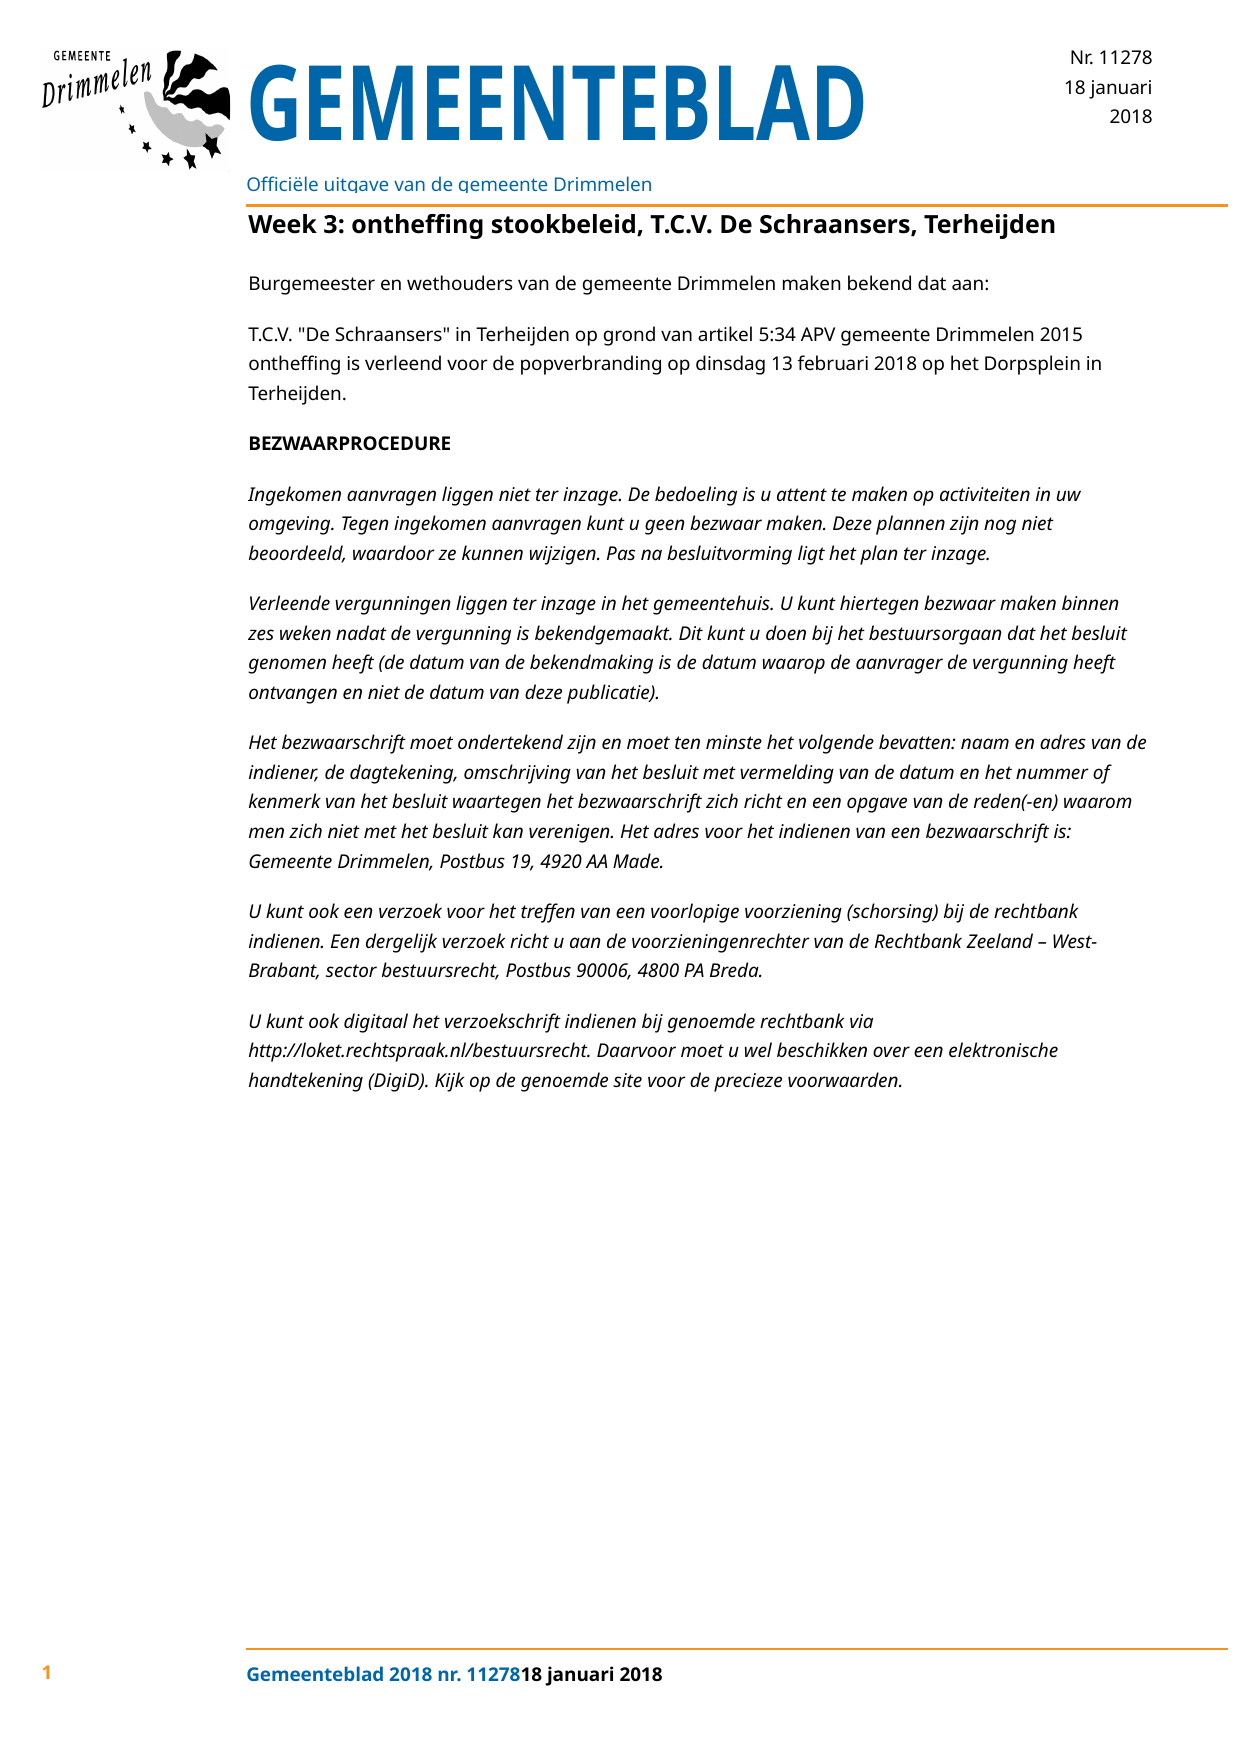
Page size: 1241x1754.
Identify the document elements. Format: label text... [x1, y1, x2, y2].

text Burgemeester en wethouders van de gemeente Drimmelen maken bekend dat aan: [248, 270, 1152, 296]
text Ingekomen aanvragen liggen niet ter inzage. De bedoeling is u attent te maken op activiteiten in uw omgeving. Tegen ingekomen aanvragen kunt u geen bezwaar maken. Deze plannen zijn nog niet beoordeeld, waardoor ze kunnen wijzigen. Pas na besluitvorming ligt het plan ter inzage. [248, 481, 1152, 566]
text U kunt ook digitaal het verzoekschrift indienen bij genoemde rechtbank via http://loket.rechtspraak.nl/bestuursrecht. Daarvoor moet u wel beschikken over een elektronische handtekening (DigiD). Kijk op de genoemde site voor de precieze voorwaarden. [248, 1008, 1152, 1093]
text Verleende vergunningen liggen ter inzage in het gemeentehuis. U kunt hiertegen bezwaar maken binnen zes weken nadat de vergunning is bekendgemaakt. Dit kunt u doen bij het bestuursorgaan dat het besluit genomen heeft (de datum van de bekendmaking is de datum waarop de aanvrager de vergunning heeft ontvangen en niet de datum van deze publicatie). [248, 590, 1152, 705]
text BEZWAARPROCEDURE [248, 430, 1152, 456]
text Het bezwaarschrift moet ondertekend zijn en moet ten minste het volgende bevatten: naam en adres van de indiener, de dagtekening, omschrijving van het besluit met vermelding van de datum en het nummer of kenmerk van het besluit waartegen het bezwaarschrift zich richt en een opgave van de reden(-en) waarom men zich niet met het besluit kan verenigen. Het adres voor het indienen van een bezwaarschrift is: Gemeente Drimmelen, Postbus 19, 4920 AA Made. [248, 729, 1152, 873]
text U kunt ook een verzoek voor het treffen van een voorlopige voorziening (schorsing) bij de rechtbank indienen. Een dergelijk verzoek richt u aan de voorzieningenrechter van de Rechtbank Zeeland – West-Brabant, sector bestuursrecht, Postbus 90006, 4800 PA Breda. [248, 898, 1152, 983]
picture [41, 47, 231, 172]
text T.C.V. "De Schraansers" in Terheijden op grond van artikel 5:34 APV gemeente Drimmelen 2015 ontheffing is verleend voor de popverbranding op dinsdag 13 februari 2018 op het Dorpsplein in Terheijden. [248, 321, 1152, 406]
text Week 3: ontheffing stookbeleid, T.C.V. De Schraansers, Terheijden [248, 207, 1152, 241]
